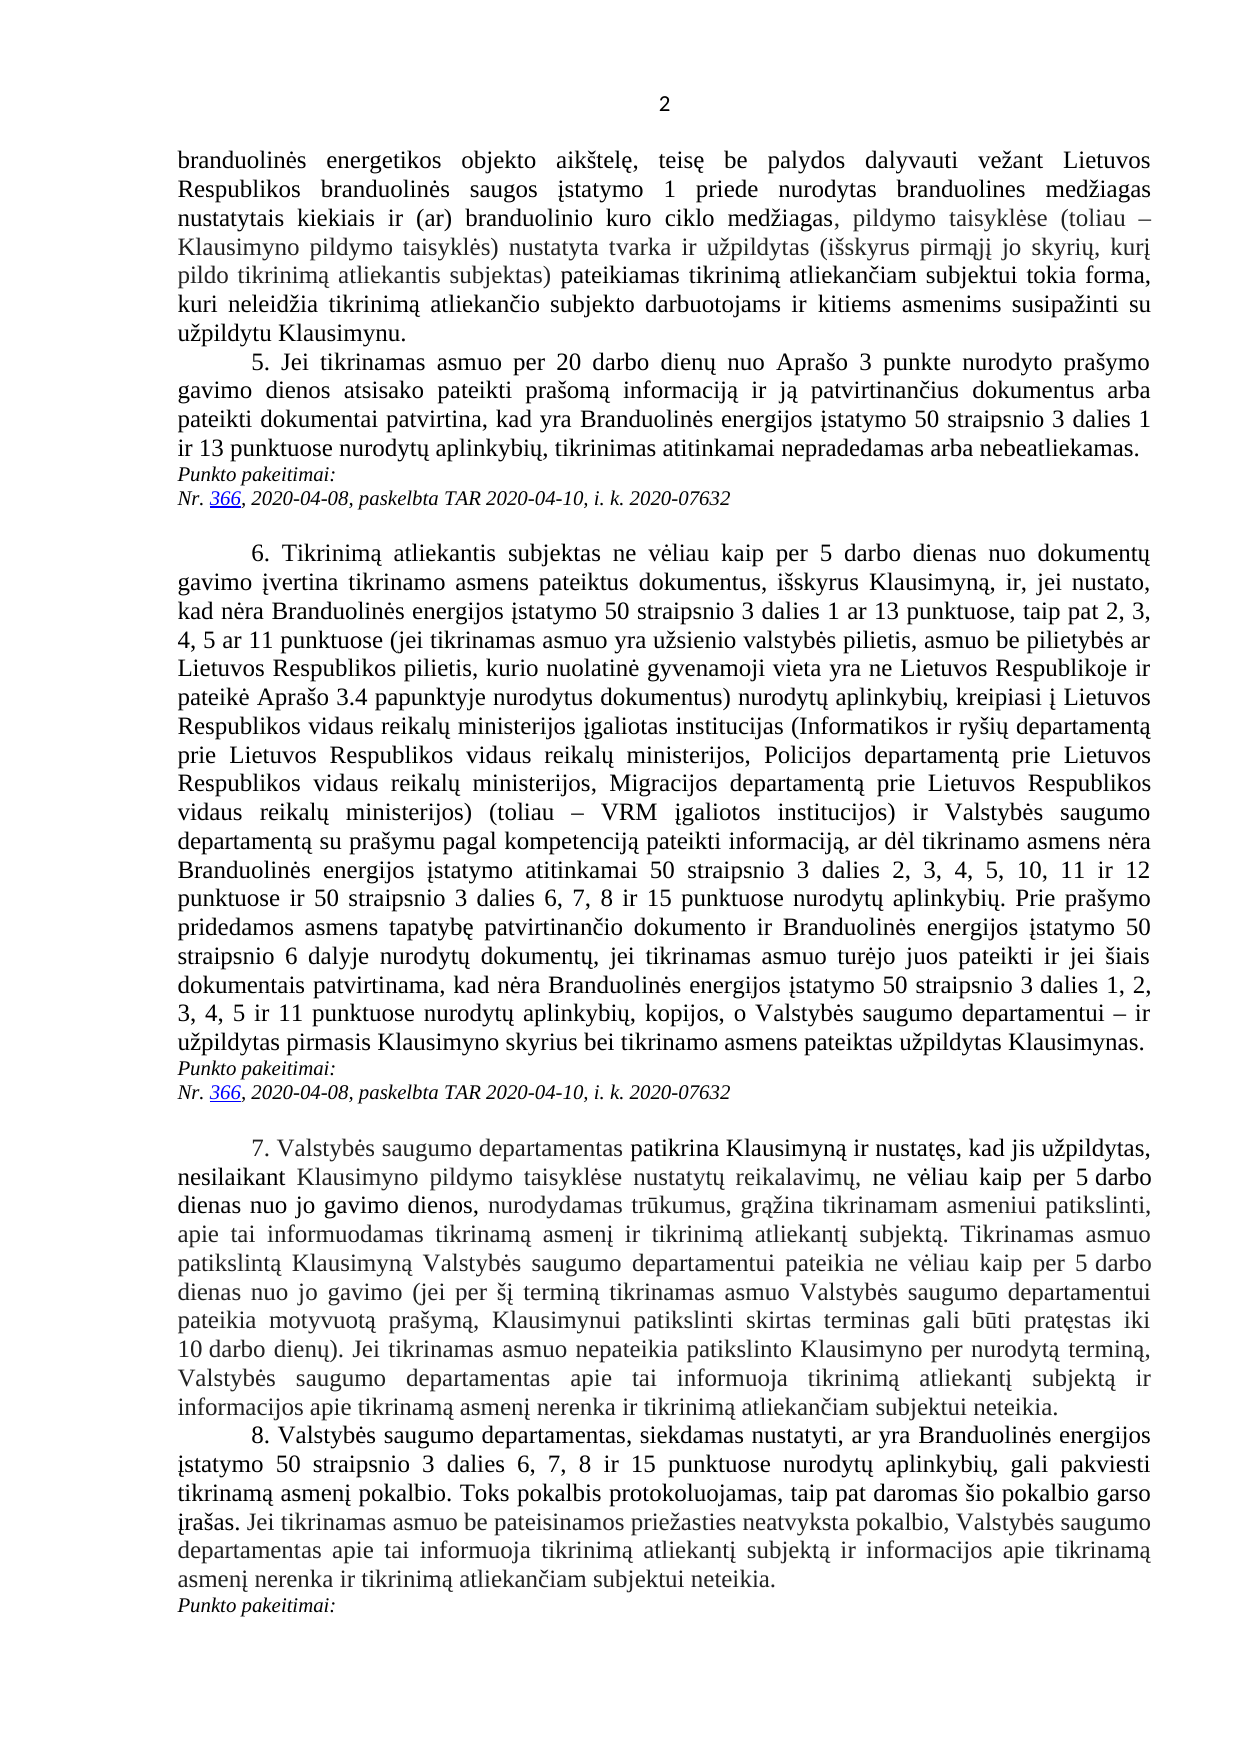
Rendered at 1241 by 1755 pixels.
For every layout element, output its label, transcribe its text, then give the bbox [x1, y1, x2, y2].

text 6. Tikrinimą atliekantis subjektas ne vėliau kaip per 5 darbo dienas nuo dokumentų gavimo įvertina tikrinamo asmens pateiktus dokumentus, išskyrus Klausimyną, ir, jei nustato, kad nėra Branduolinės energijos įstatymo 50 straipsnio 3 dalies 1 ar 13 punktuose, taip pat 2, 3, 4, 5 ar 11 punktuose (jei tikrinamas asmuo yra užsienio valstybės pilietis, asmuo be pilietybės ar Lietuvos Respublikos pilietis, kurio nuolatinė gyvenamoji vieta yra ne Lietuvos Respublikoje ir pateikė Aprašo 3.4 papunktyje nurodytus dokumentus) nurodytų aplinkybių, kreipiasi į Lietuvos Respublikos vidaus reikalų ministerijos įgaliotas institucijas (Informatikos ir ryšių departamentą prie Lietuvos Respublikos vidaus reikalų ministerijos, Policijos departamentą prie Lietuvos Respublikos vidaus reikalų ministerijos, Migracijos departamentą prie Lietuvos Respublikos vidaus reikalų ministerijos) (toliau – VRM įgaliotos institucijos) ir Valstybės saugumo departamentą su prašymu pagal kompetenciją pateikti informaciją, ar dėl tikrinamo asmens nėra Branduolinės energijos įstatymo atitinkamai 50 straipsnio 3 dalies 2, 3, 4, 5, 10, 11 ir 12 punktuose ir 50 straipsnio 3 dalies 6, 7, 8 ir 15 punktuose nurodytų aplinkybių. Prie prašymo pridedamos asmens tapatybę patvirtinančio dokumento ir Branduolinės energijos įstatymo 50 straipsnio 6 dalyje nurodytų dokumentų, jei tikrinamas asmuo turėjo juos pateikti ir jei šiais dokumentais patvirtinama, kad nėra Branduolinės energijos įstatymo 50 straipsnio 3 dalies 1, 2, 3, 4, 5 ir 11 punktuose nurodytų aplinkybių, kopijos, o Valstybės saugumo departamentui – ir užpildytas pirmasis Klausimyno skyrius bei tikrinamo asmens pateiktas užpildytas Klausimynas. [177, 538, 1152, 1056]
text Nr. 366, 2020-04-08, paskelbta TAR 2020-04-10, i. k. 2020-07632 [177, 1080, 1152, 1104]
text Punkto pakeitimai: [177, 1056, 1152, 1080]
text Punkto pakeitimai: [177, 462, 1152, 486]
text Nr. 366, 2020-04-08, paskelbta TAR 2020-04-10, i. k. 2020-07632 [177, 486, 1152, 510]
text Punkto pakeitimai: [177, 1593, 1152, 1617]
text 5. Jei tikrinamas asmuo per 20 darbo dienų nuo Aprašo 3 punkte nurodyto prašymo gavimo dienos atsisako pateikti prašomą informaciją ir ją patvirtinančius dokumentus arba pateikti dokumentai patvirtina, kad yra Branduolinės energijos įstatymo 50 straipsnio 3 dalies 1 ir 13 punktuose nurodytų aplinkybių, tikrinimas atitinkamai nepradedamas arba nebeatliekamas. [177, 347, 1152, 462]
text branduolinės energetikos objekto aikštelę, teisę be palydos dalyvauti vežant Lietuvos Respublikos branduolinės saugos įstatymo 1 priede nurodytas branduolines medžiagas nustatytais kiekiais ir (ar) branduolinio kuro ciklo medžiagas, pildymo taisyklėse (toliau – Klausimyno pildymo taisyklės) nustatyta tvarka ir užpildytas (išskyrus pirmąjį jo skyrių, kurį pildo tikrinimą atliekantis subjektas) pateikiamas tikrinimą atliekančiam subjektui tokia forma, kuri neleidžia tikrinimą atliekančio subjekto darbuotojams ir kitiems asmenims susipažinti su užpildytu Klausimynu. [177, 145, 1152, 347]
text 8. Valstybės saugumo departamentas, siekdamas nustatyti, ar yra Branduolinės energijos įstatymo 50 straipsnio 3 dalies 6, 7, 8 ir 15 punktuose nurodytų aplinkybių, gali pakviesti tikrinamą asmenį pokalbio. Toks pokalbis protokoluojamas, taip pat daromas šio pokalbio garso įrašas. Jei tikrinamas asmuo be pateisinamos priežasties neatvyksta pokalbio, Valstybės saugumo departamentas apie tai informuoja tikrinimą atliekantį subjektą ir informacijos apie tikrinamą asmenį nerenka ir tikrinimą atliekančiam subjektui neteikia. [177, 1420, 1152, 1593]
text 7. Valstybės saugumo departamentas patikrina Klausimyną ir nustatęs, kad jis užpildytas, nesilaikant Klausimyno pildymo taisyklėse nustatytų reikalavimų, ne vėliau kaip per 5 darbo dienas nuo jo gavimo dienos, nurodydamas trūkumus, grąžina tikrinamam asmeniui patikslinti, apie tai informuodamas tikrinamą asmenį ir tikrinimą atliekantį subjektą. Tikrinamas asmuo patikslintą Klausimyną Valstybės saugumo departamentui pateikia ne vėliau kaip per 5 darbo dienas nuo jo gavimo (jei per šį terminą tikrinamas asmuo Valstybės saugumo departamentui pateikia motyvuotą prašymą, Klausimynui patikslinti skirtas terminas gali būti pratęstas iki 10 darbo dienų). Jei tikrinamas asmuo nepateikia patikslinto Klausimyno per nurodytą terminą, Valstybės saugumo departamentas apie tai informuoja tikrinimą atliekantį subjektą ir informacijos apie tikrinamą asmenį nerenka ir tikrinimą atliekančiam subjektui neteikia. [177, 1133, 1152, 1420]
